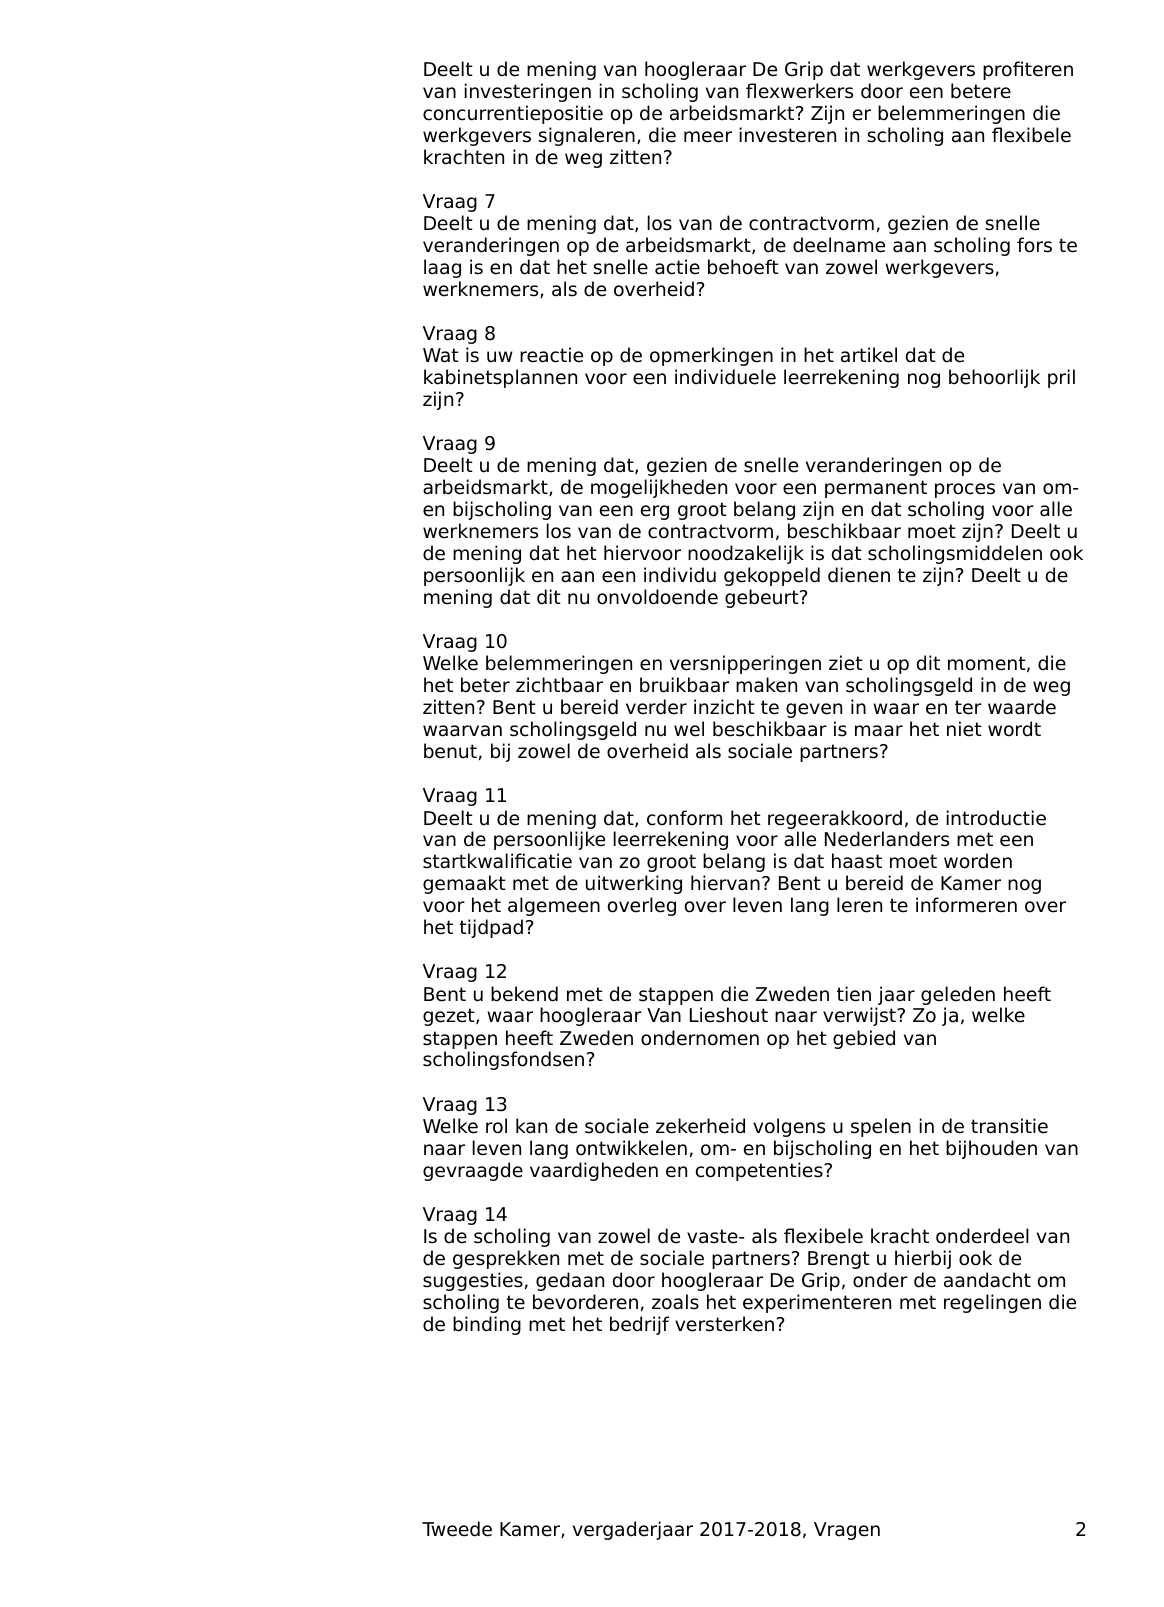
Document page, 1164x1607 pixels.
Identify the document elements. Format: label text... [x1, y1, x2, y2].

text Welke belemmeringen en versnipperingen ziet u op dit moment, die het beter zichtbaar en bruikbaar maken van scholingsgeld in de weg zitten? Bent u bereid verder inzicht te geven in waar en ter waarde waarvan scholingsgeld nu wel beschikbaar is maar het niet wordt benut, bij zowel de overheid als sociale partners? [422, 653, 1087, 763]
text Vraag 10 [422, 631, 1087, 653]
text Deelt u de mening dat, los van de contractvorm, gezien de snelle veranderingen op de arbeidsmarkt, de deelname aan scholing fors te laag is en dat het snelle actie behoeft van zowel werkgevers, werknemers, als de overheid? [422, 213, 1087, 301]
text Welke rol kan de sociale zekerheid volgens u spelen in de transitie naar leven lang ontwikkelen, om- en bijscholing en het bijhouden van gevraagde vaardigheden en competenties? [422, 1116, 1087, 1181]
text Deelt u de mening van hoogleraar De Grip dat werkgevers profiteren van investeringen in scholing van flexwerkers door een betere concurrentiepositie op de arbeidsmarkt? Zijn er belemmeringen die werkgevers signaleren, die meer investeren in scholing aan flexibele krachten in de weg zitten? [422, 59, 1087, 169]
text Wat is uw reactie op de opmerkingen in het artikel dat de kabinetsplannen voor een individuele leerrekening nog behoorlijk pril zijn? [422, 345, 1087, 411]
text Vraag 8 [422, 323, 1087, 345]
text Vraag 14 [422, 1204, 1087, 1226]
text Vraag 11 [422, 785, 1087, 807]
text Vraag 13 [422, 1093, 1087, 1116]
text Deelt u de mening dat, gezien de snelle veranderingen op de arbeidsmarkt, de mogelijkheden voor een permanent proces van om- en bijscholing van een erg groot belang zijn en dat scholing voor alle werknemers los van de contractvorm, beschikbaar moet zijn? Deelt u de mening dat het hiervoor noodzakelijk is dat scholingsmiddelen ook persoonlijk en aan een individu gekoppeld dienen te zijn? Deelt u de mening dat dit nu onvoldoende gebeurt? [422, 455, 1087, 609]
text Bent u bekend met de stappen die Zweden tien jaar geleden heeft gezet, waar hoogleraar Van Lieshout naar verwijst? Zo ja, welke stappen heeft Zweden ondernomen op het gebied van scholingsfondsen? [422, 983, 1087, 1071]
text Is de scholing van zowel de vaste- als flexibele kracht onderdeel van de gesprekken met de sociale partners? Brengt u hierbij ook de suggesties, gedaan door hoogleraar De Grip, onder de aandacht om scholing te bevorderen, zoals het experimenteren met regelingen die de binding met het bedrijf versterken? [422, 1226, 1087, 1336]
text Vraag 12 [422, 961, 1087, 983]
text Vraag 9 [422, 433, 1087, 455]
text Vraag 7 [422, 191, 1087, 213]
text Deelt u de mening dat, conform het regeerakkoord, de introductie van de persoonlijke leerrekening voor alle Nederlanders met een startkwalificatie van zo groot belang is dat haast moet worden gemaakt met de uitwerking hiervan? Bent u bereid de Kamer nog voor het algemeen overleg over leven lang leren te informeren over het tijdpad? [422, 807, 1087, 939]
